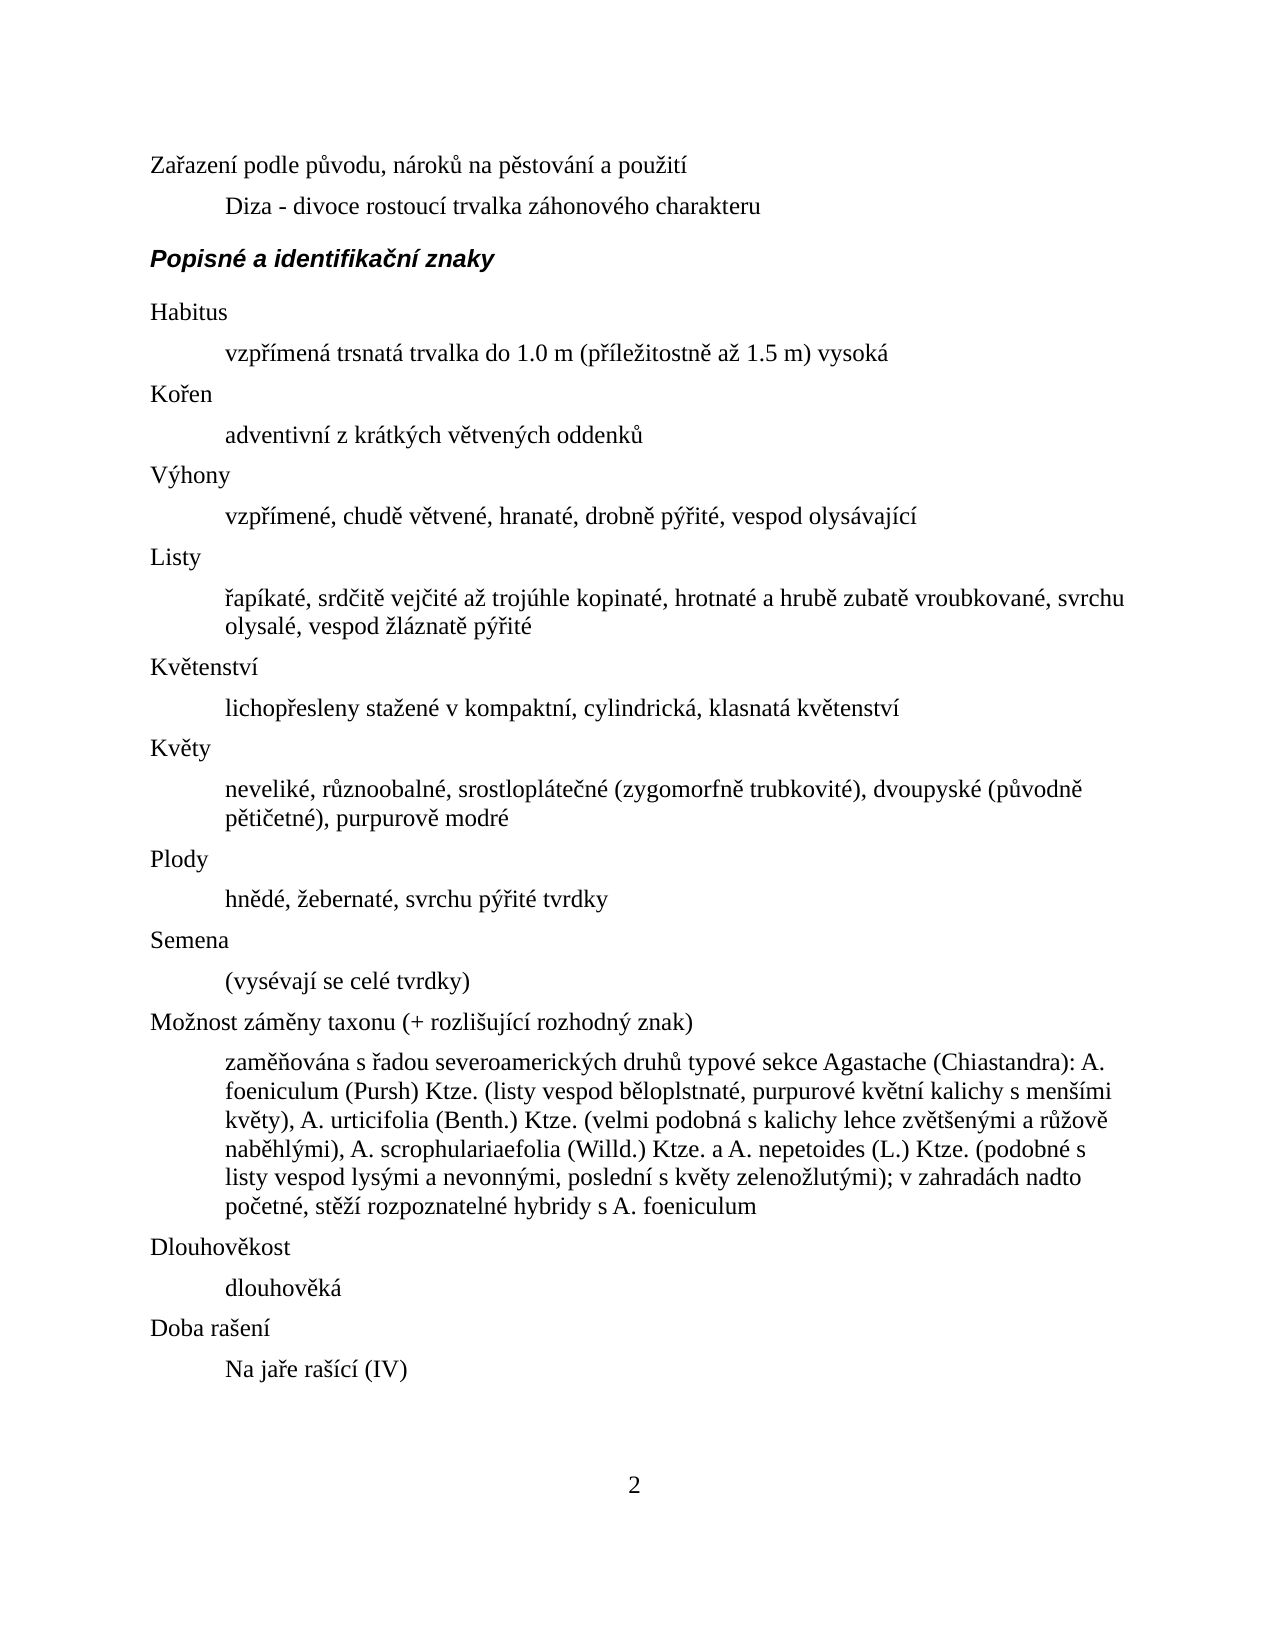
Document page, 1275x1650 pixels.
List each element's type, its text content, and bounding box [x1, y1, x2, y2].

text Kořen [150, 379, 1125, 408]
text vzpřímená trsnatá trvalka do 1.0 m (příležitostně až 1.5 m) vysoká [225, 338, 1125, 367]
text řapíkaté, srdčitě vejčité až trojúhle kopinaté, hrotnaté a hrubě zubatě vroubkované, svrchu olysalé, vespod žláznatě pýřité [225, 583, 1125, 640]
text Výhony [150, 460, 1125, 489]
text dlouhověká [225, 1273, 1125, 1301]
text adventivní z krátkých větvených oddenků [225, 420, 1125, 448]
text lichopřesleny stažené v kompaktní, cylindrická, klasnatá květenství [225, 693, 1125, 722]
text Květenství [150, 652, 1125, 681]
text hnědé, žebernaté, svrchu pýřité tvrdky [225, 884, 1125, 913]
text Květy [150, 733, 1125, 762]
subtitle Popisné a identifikační znaky [150, 244, 1125, 273]
text zaměňována s řadou severoamerických druhů typové sekce Agastache (Chiastandra): A. foeniculum (Pursh) Ktze. (listy vespod běloplstnaté, purpurové květní kalichy s menšími květy), A. urticifolia (Benth.) Ktze. (velmi podobná s kalichy lehce zvětšenými a růžově naběhlými), A. scrophulariaefolia (Willd.) Ktze. a A. nepetoides (L.) Ktze. (podobné s listy vespod lysými a nevonnými, poslední s květy zelenožlutými); v zahradách nadto početné, stěží rozpoznatelné hybridy s A. foeniculum [225, 1047, 1125, 1220]
text neveliké, různoobalné, srostloplátečné (zygomorfně trubkovité), dvoupyské (původně pětičetné), purpurově modré [225, 774, 1125, 832]
text Diza - divoce rostoucí trvalka záhonového charakteru [225, 191, 1125, 219]
text Zařazení podle původu, nároků na pěstování a použití [150, 150, 1125, 179]
text Listy [150, 542, 1125, 571]
text Doba rašení [150, 1313, 1125, 1342]
text Dlouhověkost [150, 1232, 1125, 1261]
text (vysévají se celé tvrdky) [225, 966, 1125, 995]
text Habitus [150, 297, 1125, 326]
text Na jaře rašící (IV) [225, 1354, 1125, 1383]
text vzpřímené, chudě větvené, hranaté, drobně pýřité, vespod olysávající [225, 501, 1125, 530]
text Semena [150, 925, 1125, 954]
text Možnost záměny taxonu (+ rozlišující rozhodný znak) [150, 1007, 1125, 1035]
text Plody [150, 844, 1125, 872]
